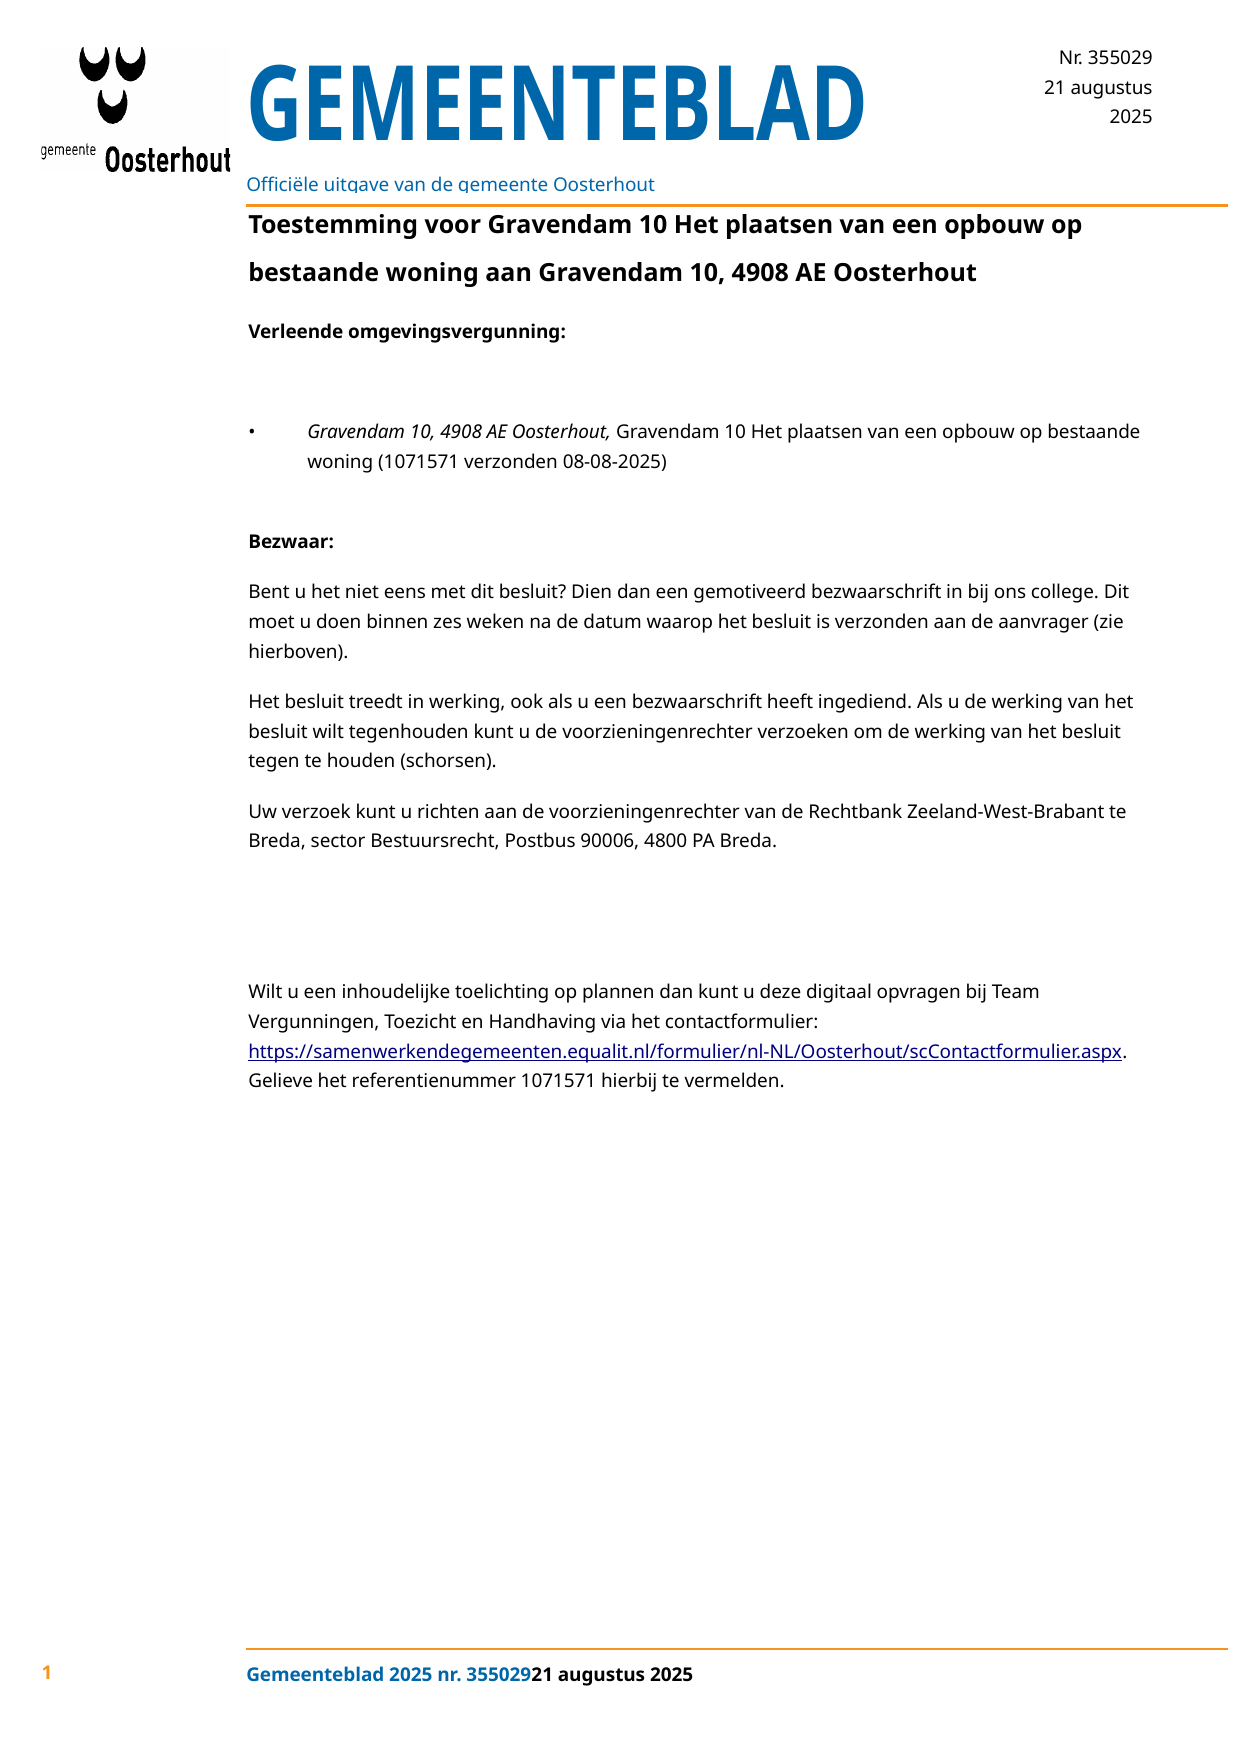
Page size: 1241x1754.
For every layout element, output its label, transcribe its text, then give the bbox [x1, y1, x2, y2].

text Verleende omgevingsvergunning: [248, 318, 1152, 344]
list Gravendam 10, 4908 AE Oosterhout, Gravendam 10 Het plaatsen van een opbouw op bestaande woning (1071571 verzonden 08-08-2025) [248, 419, 1152, 474]
text Wilt u een inhoudelijke toelichting op plannen dan kunt u deze digitaal opvragen bij Team Vergunningen, Toezicht en Handhaving via het contactformulier: https://samenwerkendegemeenten.equalit.nl/formulier/nl-NL/Oosterhout/scContactformulier.aspx. Gelieve het referentienummer 1071571 hierbij te vermelden. [248, 979, 1152, 1093]
text Bent u het niet eens met dit besluit? Dien dan een gemotiveerd bezwaarschrift in bij ons college. Dit moet u doen binnen zes weken na de datum waarop het besluit is verzonden aan de aanvrager (zie hierboven). [248, 579, 1152, 664]
text Bezwaar: [248, 528, 1152, 554]
text Toestemming voor Gravendam 10 Het plaatsen van een opbouw op bestaande woning aan Gravendam 10, 4908 AE Oosterhout [248, 207, 1152, 288]
text Uw verzoek kunt u richten aan de voorzieningenrechter van de Rechtbank Zeeland-West-Brabant te Breda, sector Bestuursrecht, Postbus 90006, 4800 PA Breda. [248, 798, 1152, 853]
picture [41, 47, 231, 172]
text Het besluit treedt in werking, ook als u een bezwaarschrift heeft ingediend. Als u de werking van het besluit wilt tegenhouden kunt u de voorzieningenrechter verzoeken om de werking van het besluit tegen te houden (schorsen). [248, 688, 1152, 773]
